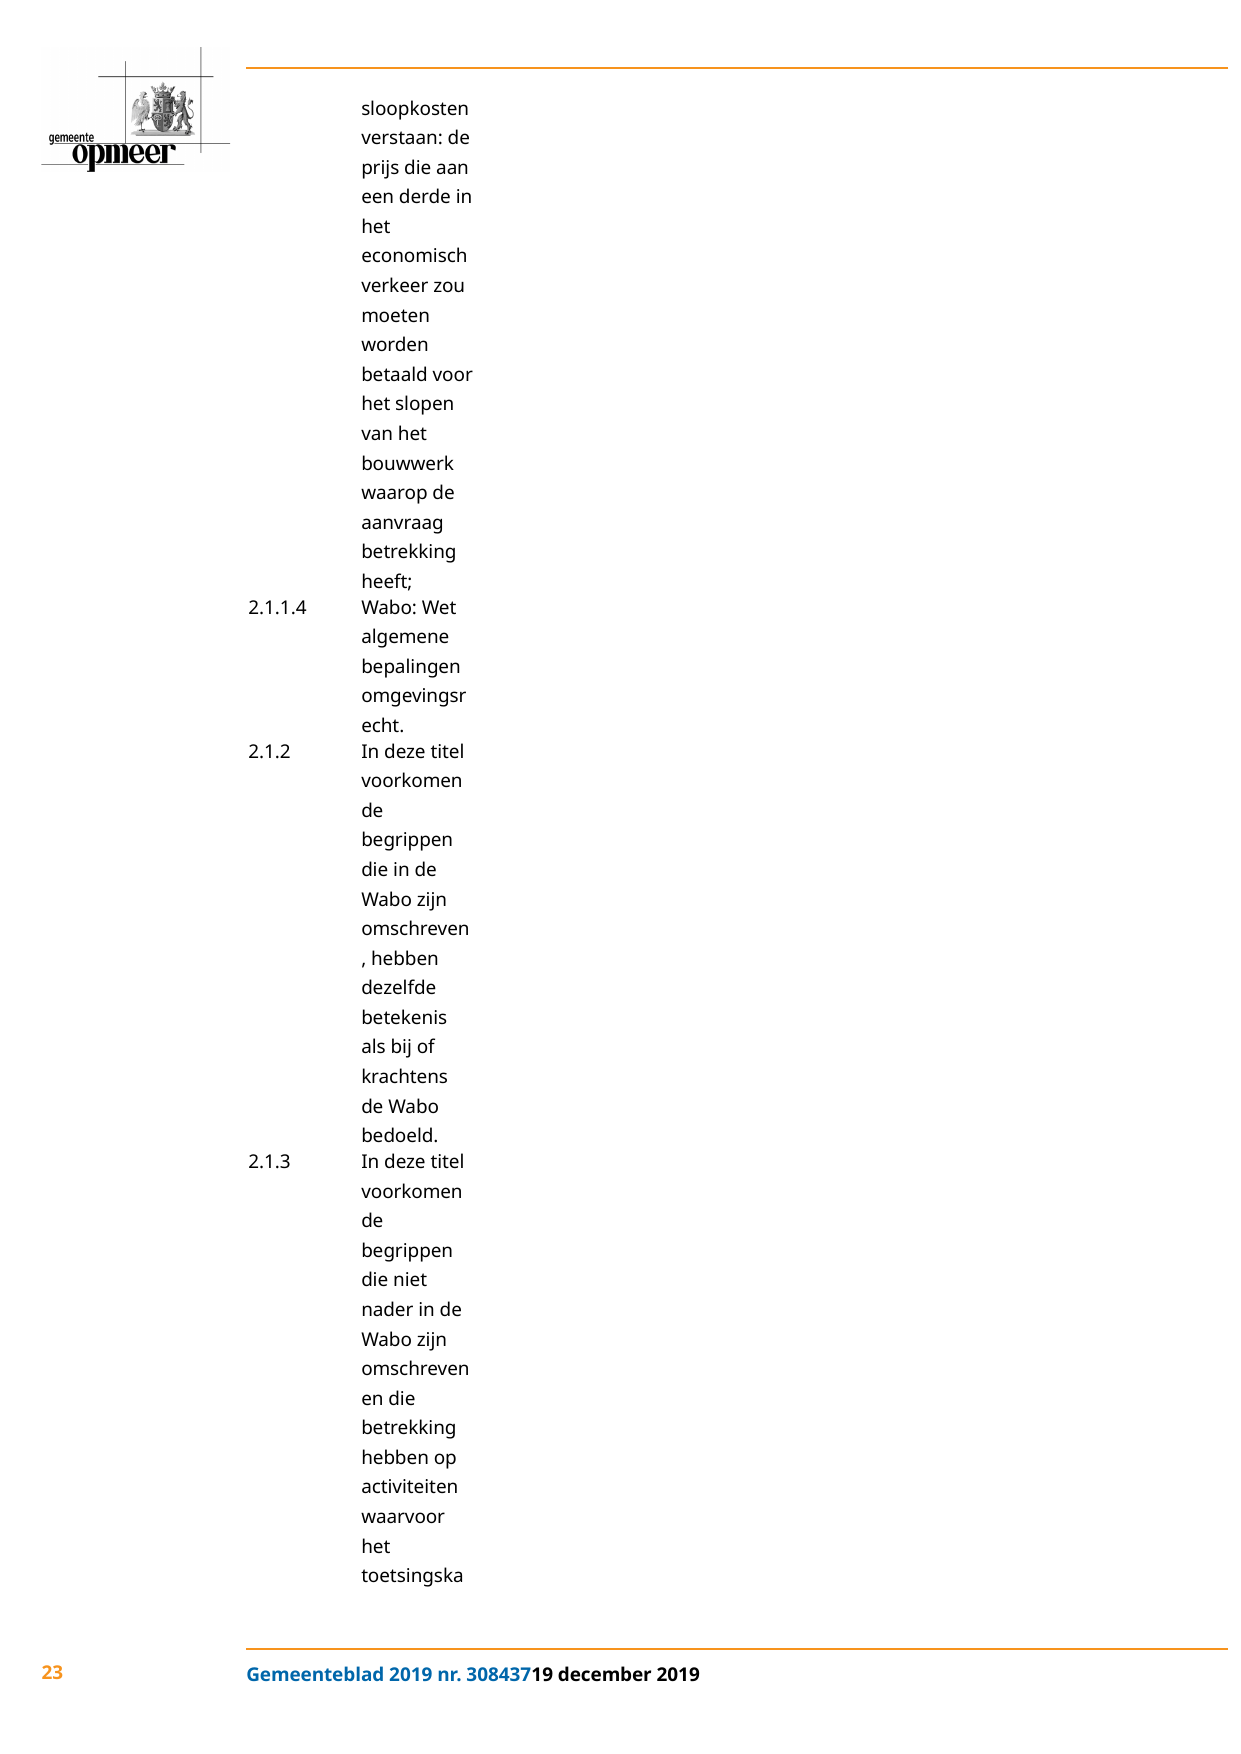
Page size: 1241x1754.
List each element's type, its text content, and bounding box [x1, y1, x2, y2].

table_cell [587, 594, 700, 738]
table_cell 2.1.3 [248, 1148, 361, 1588]
table_cell [474, 1148, 587, 1588]
table_cell [248, 95, 361, 594]
table_cell [587, 95, 700, 594]
table_cell Wabo: Wet algemene bepalingen omgevingsrecht. [361, 594, 474, 738]
table_cell sloopkosten verstaan: de prijs die aan een derde in het economisch verkeer zou moeten worden betaald voor het slopen van het bouwwerk waarop de aanvraag betrekking heeft; [361, 95, 474, 594]
table_cell [474, 95, 587, 594]
table_cell [587, 1148, 700, 1588]
table_cell In deze titel voorkomende begrippen die niet nader in de Wabo zijn omschreven en die betrekking hebben op activiteiten waarvoor het toetsingska [361, 1148, 474, 1588]
table_cell 2.1.1.4 [248, 594, 361, 738]
table_cell [474, 594, 587, 738]
table_cell [587, 738, 700, 1148]
picture [41, 47, 231, 172]
table_cell 2.1.2 [248, 738, 361, 1148]
table_cell [474, 738, 587, 1148]
table_cell In deze titel voorkomende begrippen die in de Wabo zijn omschreven, hebben dezelfde betekenis als bij of krachtens de Wabo bedoeld. [361, 738, 474, 1148]
